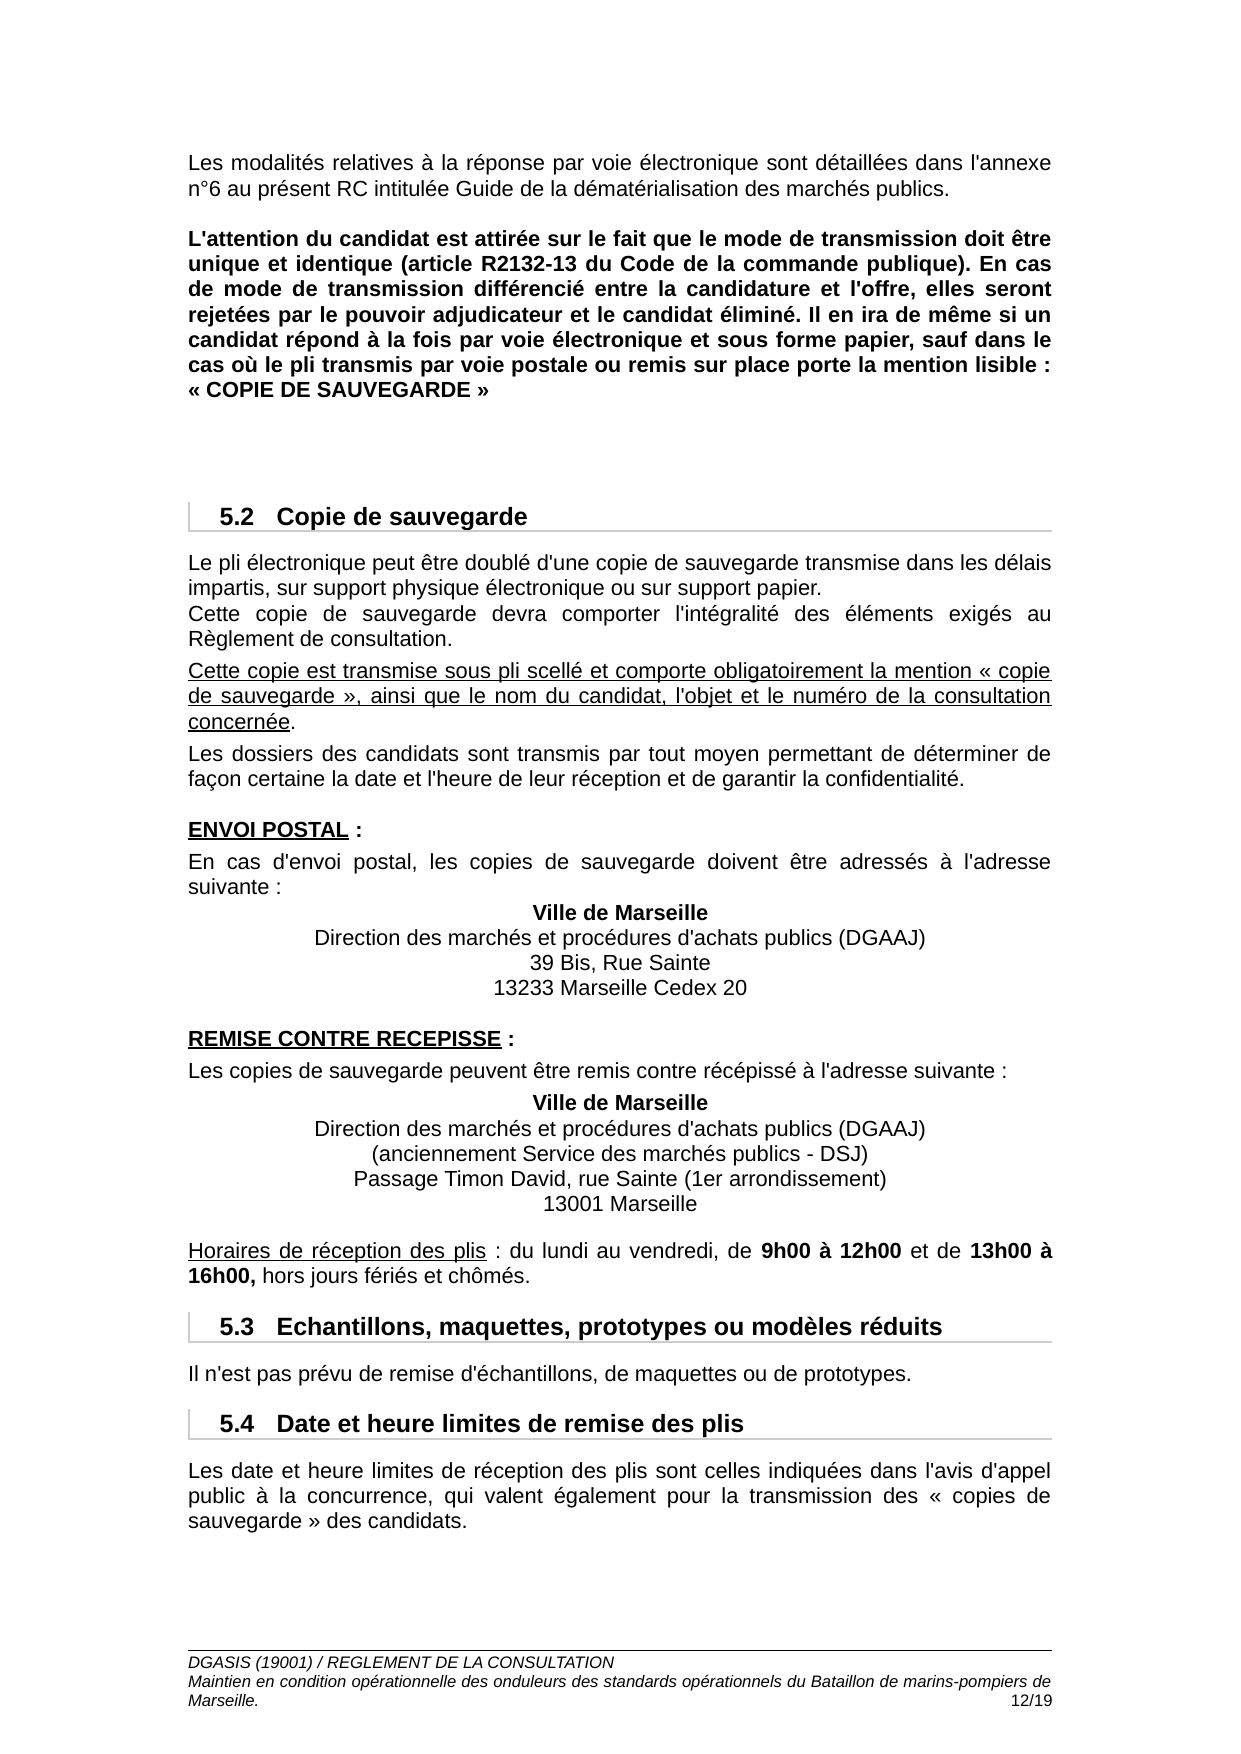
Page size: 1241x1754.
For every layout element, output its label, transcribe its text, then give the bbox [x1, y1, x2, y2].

subtitle Copie de sauvegarde [190, 502, 1052, 530]
text de sauvegarde », ainsi que le nom du candidat, l'objet et le numéro de la consultation [188, 681, 1052, 705]
text L'attention du candidat est attirée sur le fait que le mode de transmission doit être unique et identique (article R2132-13 du Code de la commande publique). En cas de mode de transmission différencié entre la candidature et l'offre, elles seront rejetées par le pouvoir adjudicateur et le candidat éliminé. Il en ira de même si un candidat répond à la fois par voie électronique et sous forme papier, sauf dans le cas où le pli transmis par voie postale ou remis sur place porte la mention lisible : « COPIE DE SAUVEGARDE » [188, 226, 1052, 402]
text Cette copie de sauvegarde devra comporter l'intégralité des éléments exigés au Règlement de consultation. [188, 601, 1052, 651]
text 13233 Marseille Cedex 20 [188, 975, 1052, 1000]
text 39 Bis, Rue Sainte [188, 950, 1052, 975]
text REMISE CONTRE RECEPISSE : [188, 1025, 1052, 1051]
text Ville de Marseille [188, 899, 1052, 924]
text En cas d'envoi postal, les copies de sauvegarde doivent être adressés à l'adresse suivante : [188, 849, 1052, 899]
text Horaires de réception des plis : du lundi au vendredi, de 9h00 à 12h00 et de 13h00 à 16h00, hors jours fériés et chômés. [188, 1238, 1052, 1288]
text (anciennement Service des marchés publics - DSJ) [188, 1141, 1052, 1166]
text Les copies de sauvegarde peuvent être remis contre récépissé à l'adresse suivante : [188, 1058, 1052, 1083]
text Les dossiers des candidats sont transmis par tout moyen permettant de déterminer de façon certaine la date et l'heure de leur réception et de garantir la confidentialité. [188, 741, 1052, 791]
text concernée. [188, 706, 1052, 734]
text Il n'est pas prévu de remise d'échantillons, de maquettes ou de prototypes. [188, 1360, 1052, 1386]
subtitle Echantillons, maquettes, prototypes ou modèles réduits [190, 1312, 1052, 1341]
text Direction des marchés et procédures d'achats publics (DGAAJ) [188, 1115, 1052, 1141]
text Direction des marchés et procédures d'achats publics (DGAAJ) [188, 924, 1052, 950]
subtitle Date et heure limites de remise des plis [190, 1409, 1052, 1438]
text 13001 Marseille [188, 1191, 1052, 1216]
text Ville de Marseille [188, 1090, 1052, 1115]
text Les date et heure limites de réception des plis sont celles indiquées dans l'avis d'appel public à la concurrence, qui valent également pour la transmission des « copies de sauvegarde » des candidats. [188, 1458, 1052, 1533]
text Passage Timon David, rue Sainte (1er arrondissement) [188, 1166, 1052, 1191]
text Les modalités relatives à la réponse par voie électronique sont détaillées dans l'annexe n°6 au présent RC intitulée Guide de la dématérialisation des marchés publics. [188, 150, 1052, 201]
text ENVOI POSTAL : [188, 817, 1052, 842]
text Cette copie est transmise sous pli scellé et comporte obligatoirement la mention « copie [188, 658, 1052, 680]
text Le pli électronique peut être doublé d'une copie de sauvegarde transmise dans les délais impartis, sur support physique électronique ou sur support papier. [188, 550, 1052, 601]
